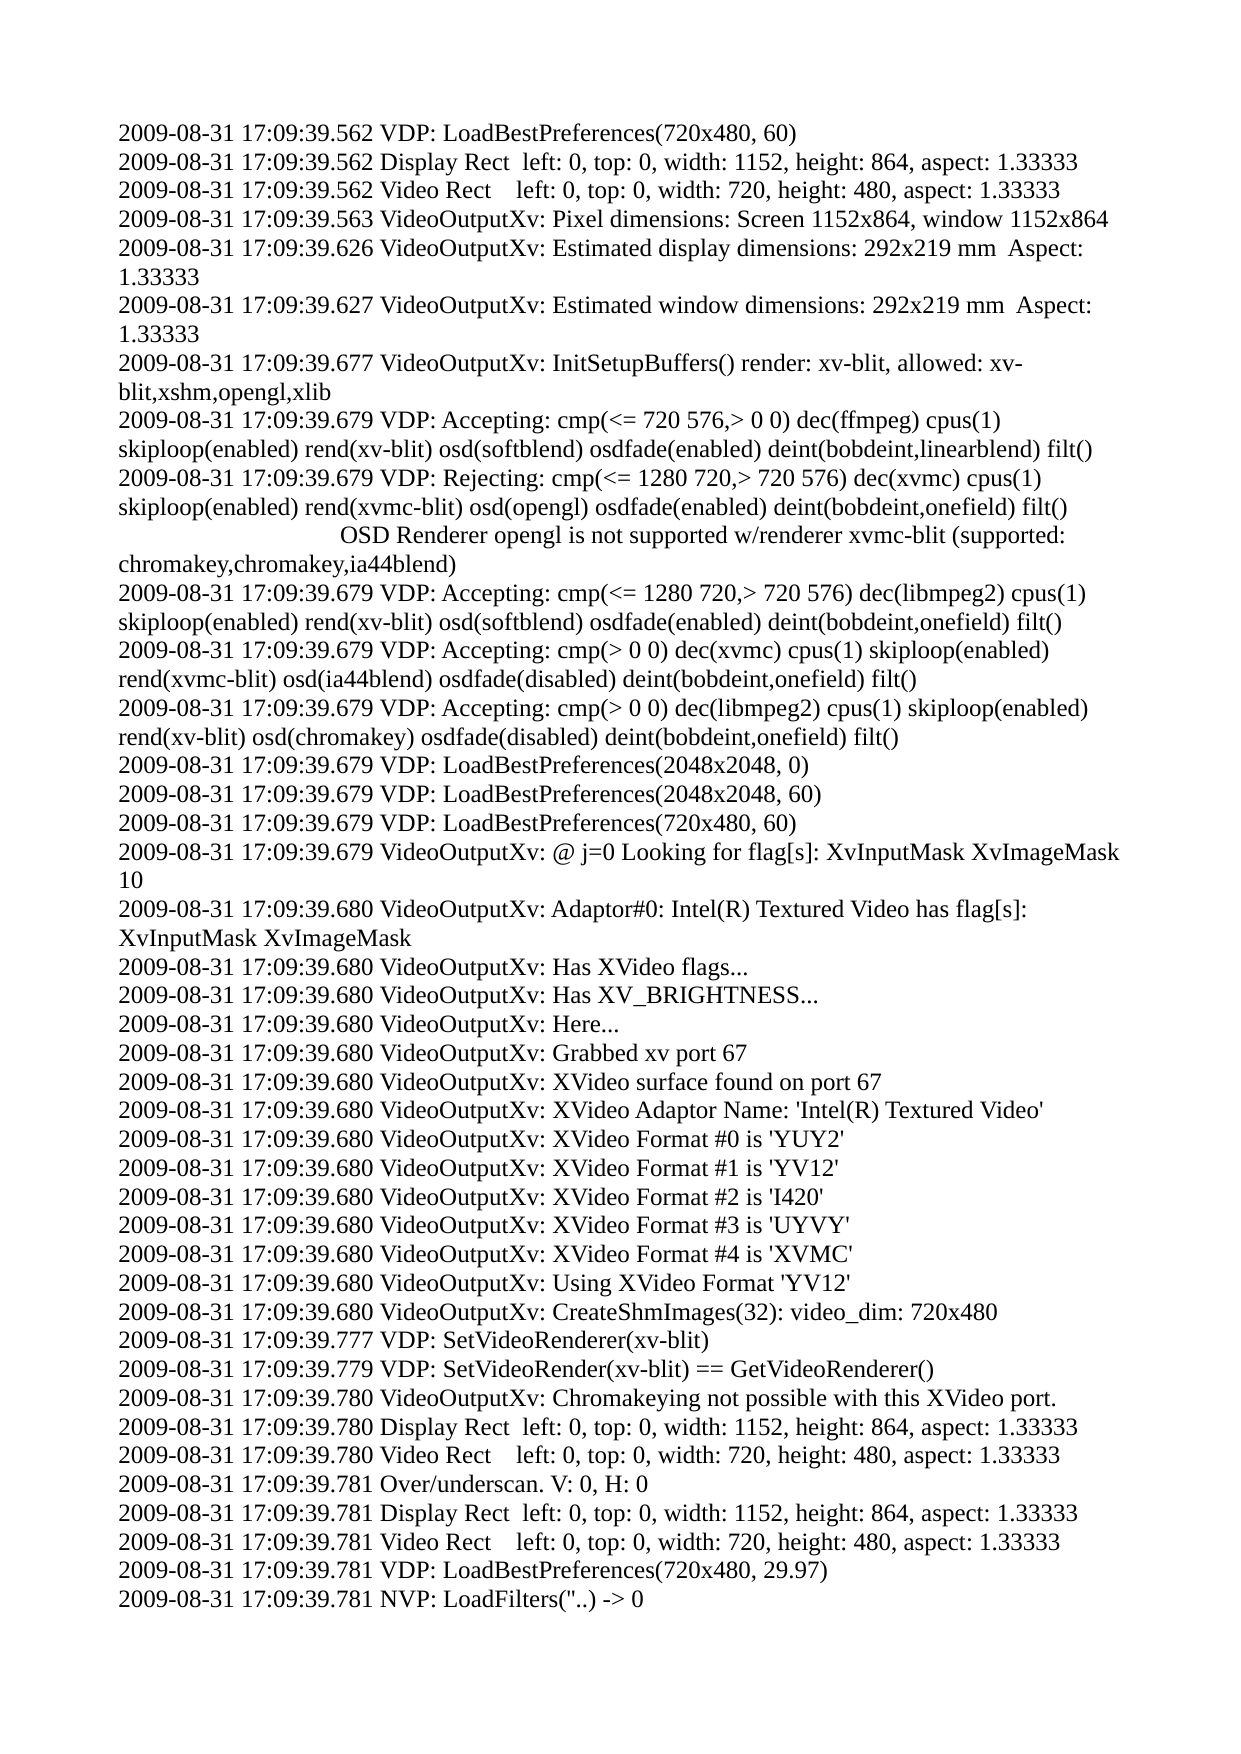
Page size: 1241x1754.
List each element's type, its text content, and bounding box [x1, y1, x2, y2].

text 2009-08-31 17:09:39.680 VideoOutputXv: XVideo Format #0 is 'YUY2' [118, 1124, 1122, 1153]
text 2009-08-31 17:09:39.680 VideoOutputXv: XVideo Adaptor Name: 'Intel(R) Textured Video' [118, 1096, 1122, 1124]
text 2009-08-31 17:09:39.677 VideoOutputXv: InitSetupBuffers() render: xv-blit, allowed: xv-blit,xshm,opengl,xlib [118, 348, 1122, 406]
text 2009-08-31 17:09:39.680 VideoOutputXv: Has XV_BRIGHTNESS... [118, 981, 1122, 1009]
text 2009-08-31 17:09:39.626 VideoOutputXv: Estimated display dimensions: 292x219 mm Aspect: 1.33333 [118, 233, 1122, 291]
text 2009-08-31 17:09:39.679 VideoOutputXv: @ j=0 Looking for flag[s]: XvInputMask XvImageMask 10 [118, 837, 1122, 894]
text 2009-08-31 17:09:39.781 Over/underscan. V: 0, H: 0 [118, 1469, 1122, 1498]
text OSD Renderer opengl is not supported w/renderer xvmc-blit (supported: chromakey,chromakey,ia44blend) [118, 521, 1122, 578]
text 2009-08-31 17:09:39.680 VideoOutputXv: Has XVideo flags... [118, 952, 1122, 981]
text 2009-08-31 17:09:39.679 VDP: Rejecting: cmp(<= 1280 720,> 720 576) dec(xvmc) cpus(1) skiploop(enabled) rend(xvmc-blit) osd(opengl) osdfade(enabled) deint(bobdeint,onefield) filt() [118, 463, 1122, 521]
text 2009-08-31 17:09:39.779 VDP: SetVideoRender(xv-blit) == GetVideoRenderer() [118, 1354, 1122, 1383]
text 2009-08-31 17:09:39.562 Video Rect left: 0, top: 0, width: 720, height: 480, aspect: 1.33333 [118, 176, 1122, 204]
text 2009-08-31 17:09:39.781 NVP: LoadFilters(''..) -> 0 [118, 1584, 1122, 1613]
text 2009-08-31 17:09:39.562 VDP: LoadBestPreferences(720x480, 60) [118, 118, 1122, 147]
text 2009-08-31 17:09:39.679 VDP: Accepting: cmp(> 0 0) dec(libmpeg2) cpus(1) skiploop(enabled) rend(xv-blit) osd(chromakey) osdfade(disabled) deint(bobdeint,onefield) filt() [118, 693, 1122, 751]
text 2009-08-31 17:09:39.562 Display Rect left: 0, top: 0, width: 1152, height: 864, aspect: 1.33333 [118, 147, 1122, 176]
text 2009-08-31 17:09:39.777 VDP: SetVideoRenderer(xv-blit) [118, 1326, 1122, 1354]
text 2009-08-31 17:09:39.680 VideoOutputXv: Adaptor#0: Intel(R) Textured Video has flag[s]: XvInputMask XvImageMask [118, 894, 1122, 952]
text 2009-08-31 17:09:39.780 Display Rect left: 0, top: 0, width: 1152, height: 864, aspect: 1.33333 [118, 1412, 1122, 1441]
text 2009-08-31 17:09:39.680 VideoOutputXv: Using XVideo Format 'YV12' [118, 1268, 1122, 1297]
text 2009-08-31 17:09:39.680 VideoOutputXv: CreateShmImages(32): video_dim: 720x480 [118, 1297, 1122, 1326]
text 2009-08-31 17:09:39.680 VideoOutputXv: XVideo Format #4 is 'XVMC' [118, 1239, 1122, 1268]
text 2009-08-31 17:09:39.679 VDP: LoadBestPreferences(2048x2048, 60) [118, 779, 1122, 808]
text 2009-08-31 17:09:39.780 Video Rect left: 0, top: 0, width: 720, height: 480, aspect: 1.33333 [118, 1441, 1122, 1469]
text 2009-08-31 17:09:39.680 VideoOutputXv: XVideo Format #2 is 'I420' [118, 1182, 1122, 1211]
text 2009-08-31 17:09:39.680 VideoOutputXv: Grabbed xv port 67 [118, 1038, 1122, 1067]
text 2009-08-31 17:09:39.627 VideoOutputXv: Estimated window dimensions: 292x219 mm Aspect: 1.33333 [118, 291, 1122, 348]
text 2009-08-31 17:09:39.679 VDP: Accepting: cmp(<= 1280 720,> 720 576) dec(libmpeg2) cpus(1) skiploop(enabled) rend(xv-blit) osd(softblend) osdfade(enabled) deint(bobdeint,onefield) filt() [118, 578, 1122, 636]
text 2009-08-31 17:09:39.679 VDP: LoadBestPreferences(720x480, 60) [118, 808, 1122, 837]
text 2009-08-31 17:09:39.781 Display Rect left: 0, top: 0, width: 1152, height: 864, aspect: 1.33333 [118, 1498, 1122, 1527]
text 2009-08-31 17:09:39.679 VDP: Accepting: cmp(<= 720 576,> 0 0) dec(ffmpeg) cpus(1) skiploop(enabled) rend(xv-blit) osd(softblend) osdfade(enabled) deint(bobdeint,linearblend) filt() [118, 406, 1122, 463]
text 2009-08-31 17:09:39.680 VideoOutputXv: Here... [118, 1009, 1122, 1038]
text 2009-08-31 17:09:39.680 VideoOutputXv: XVideo Format #1 is 'YV12' [118, 1153, 1122, 1182]
text 2009-08-31 17:09:39.563 VideoOutputXv: Pixel dimensions: Screen 1152x864, window 1152x864 [118, 204, 1122, 233]
text 2009-08-31 17:09:39.680 VideoOutputXv: XVideo surface found on port 67 [118, 1067, 1122, 1096]
text 2009-08-31 17:09:39.680 VideoOutputXv: XVideo Format #3 is 'UYVY' [118, 1211, 1122, 1239]
text 2009-08-31 17:09:39.780 VideoOutputXv: Chromakeying not possible with this XVideo port. [118, 1383, 1122, 1412]
text 2009-08-31 17:09:39.781 Video Rect left: 0, top: 0, width: 720, height: 480, aspect: 1.33333 [118, 1527, 1122, 1556]
text 2009-08-31 17:09:39.781 VDP: LoadBestPreferences(720x480, 29.97) [118, 1556, 1122, 1584]
text 2009-08-31 17:09:39.679 VDP: LoadBestPreferences(2048x2048, 0) [118, 751, 1122, 779]
text 2009-08-31 17:09:39.679 VDP: Accepting: cmp(> 0 0) dec(xvmc) cpus(1) skiploop(enabled) rend(xvmc-blit) osd(ia44blend) osdfade(disabled) deint(bobdeint,onefield) filt() [118, 636, 1122, 693]
